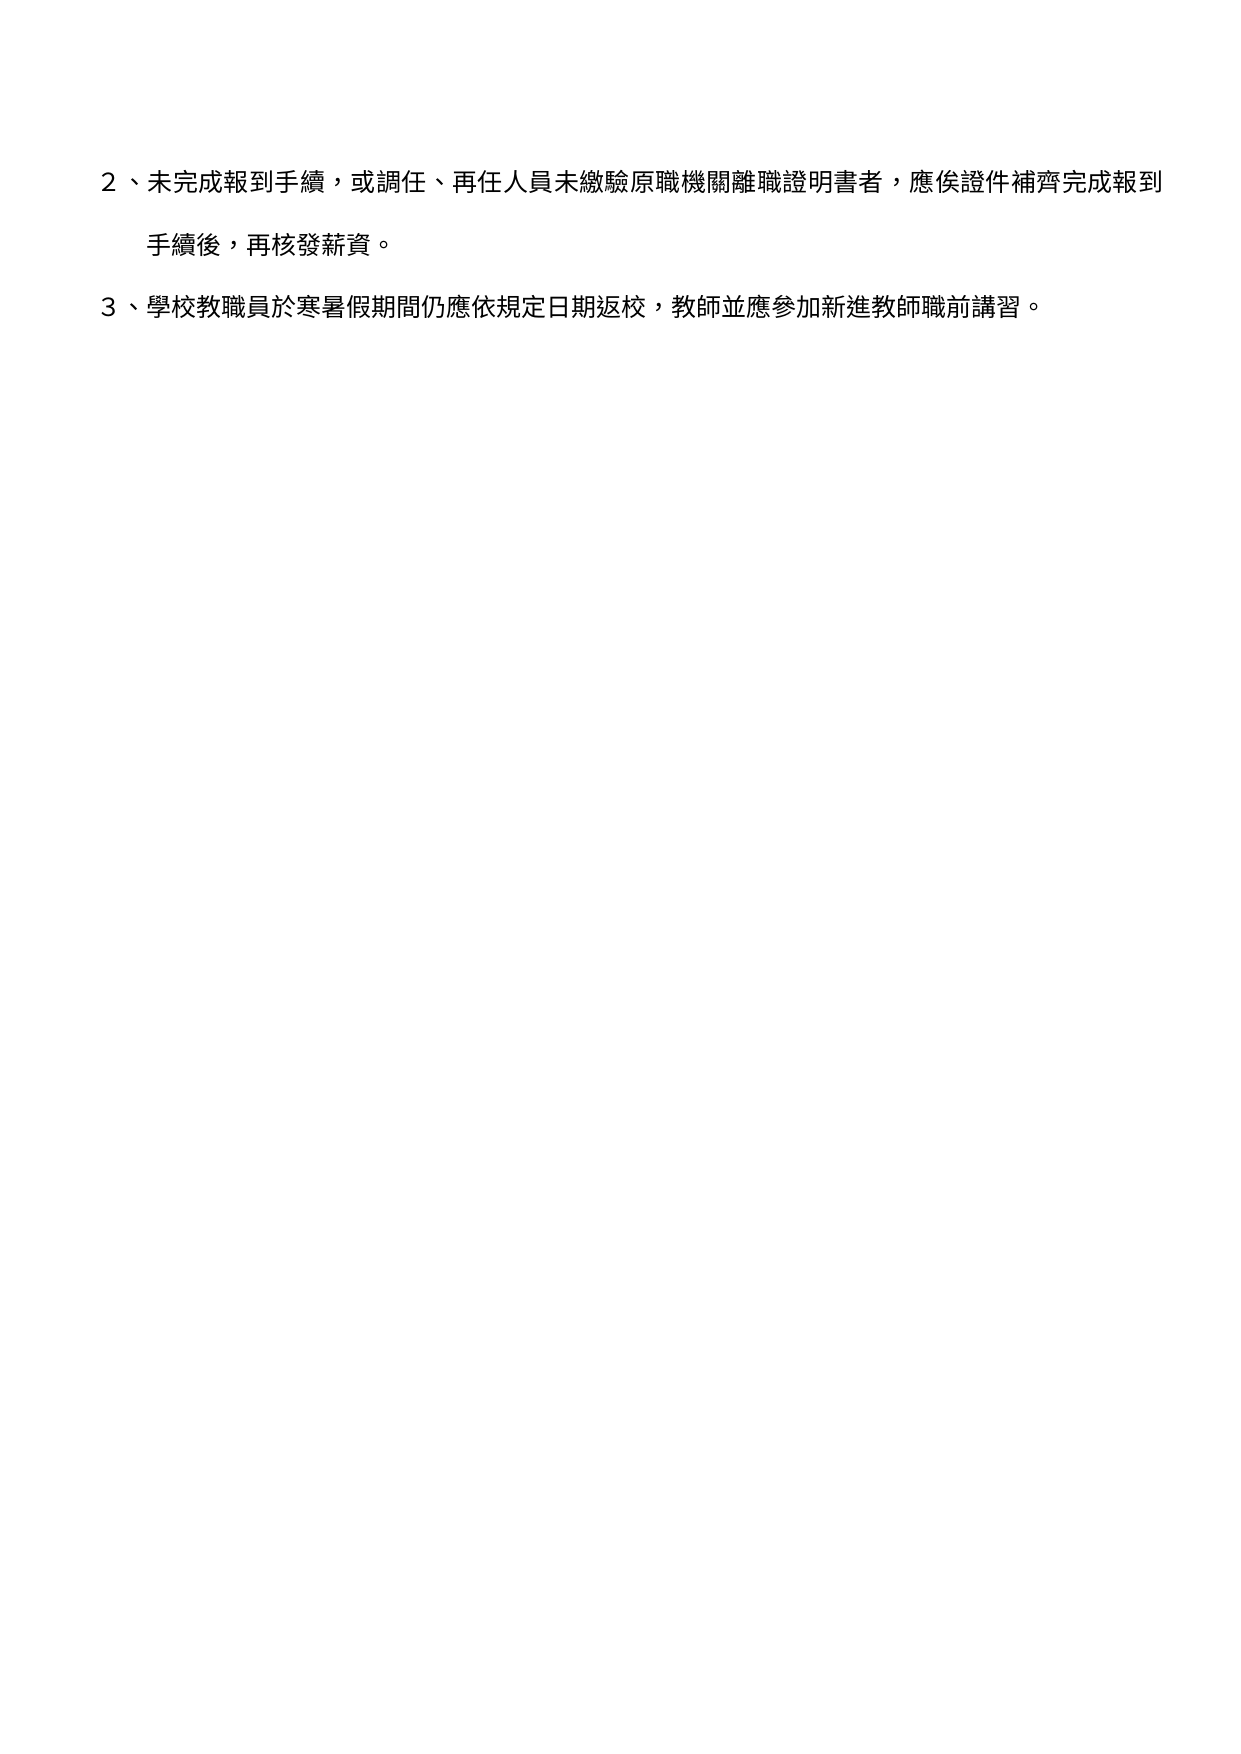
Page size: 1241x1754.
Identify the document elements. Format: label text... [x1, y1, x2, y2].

text ３、學校教職員於寒暑假期間仍應依規定日期返校，教師並應參加新進教師職前講習。 [97, 264, 1165, 327]
text ２、未完成報到手續，或調任、再任人員未繳驗原職機關離職證明書者，應俟證件補齊完成報到手續後，再核發薪資。 [97, 139, 1165, 264]
